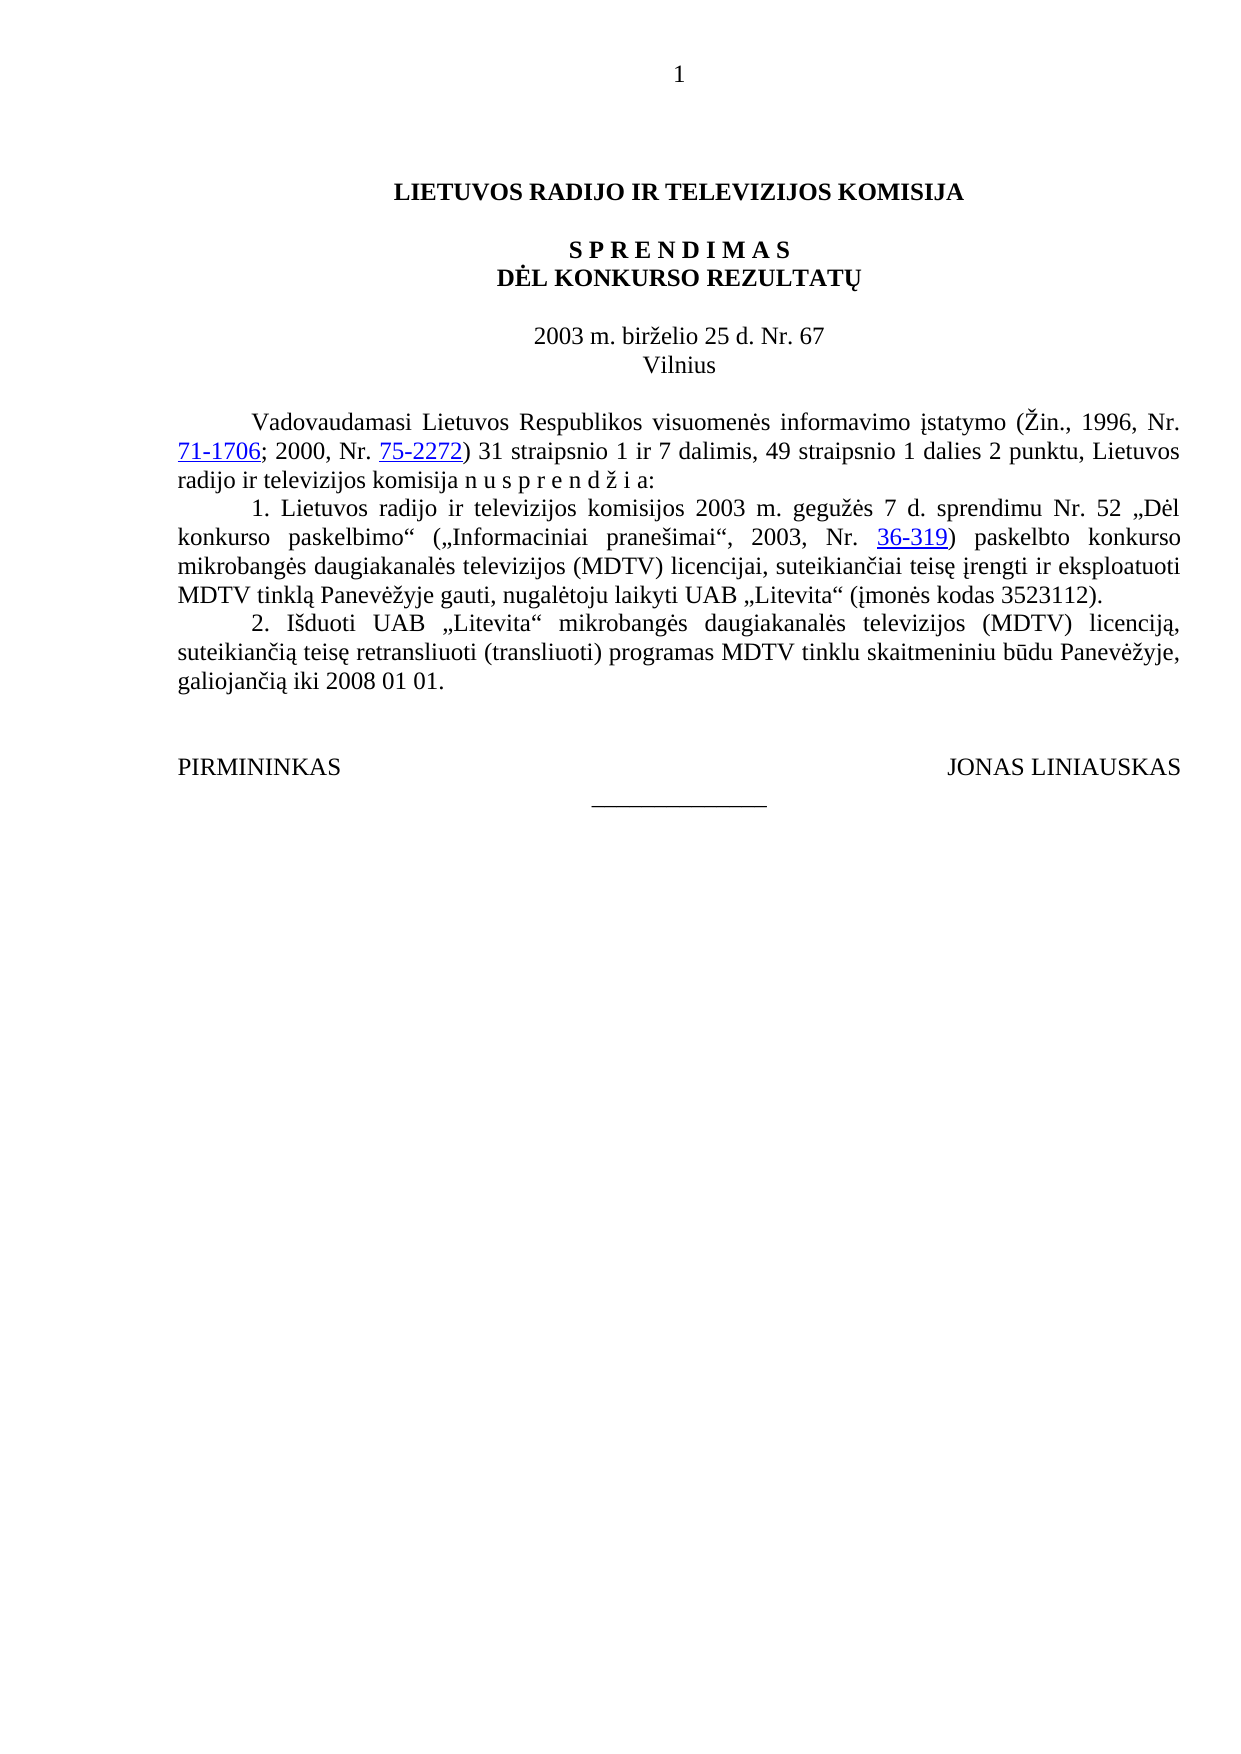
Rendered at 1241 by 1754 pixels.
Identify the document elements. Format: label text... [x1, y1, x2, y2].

text 2003 m. birželio 25 d. Nr. 67 [177, 321, 1181, 350]
text LIETUVOS RADIJO IR TELEVIZIJOS KOMISIJA [177, 177, 1181, 206]
text Vadovaudamasi Lietuvos Respublikos visuomenės informavimo įstatymo (Žin., 1996, Nr. 71-1706; 2000, Nr. 75-2272) 31 straipsnio 1 ir 7 dalimis, 49 straipsnio 1 dalies 2 punktu, Lietuvos radijo ir televizijos komisija nusprendžia: [177, 407, 1181, 493]
text 2. Išduoti UAB „Litevita“ mikrobangės daugiakanalės televizijos (MDTV) licenciją, suteikiančią teisę retransliuoti (transliuoti) programas MDTV tinklu skaitmeniniu būdu Panevėžyje, galiojančią iki 2008 01 01. [177, 608, 1181, 695]
text ______________ [177, 781, 1181, 810]
text S P R E N D I M A S [177, 235, 1181, 263]
text 1. Lietuvos radijo ir televizijos komisijos 2003 m. gegužės 7 d. sprendimu Nr. 52 „Dėl konkurso paskelbimo“ („Informaciniai pranešimai“, 2003, Nr. 36-319) paskelbto konkurso mikrobangės daugiakanalės televizijos (MDTV) licencijai, suteikiančiai teisę įrengti ir eksploatuoti MDTV tinklą Panevėžyje gauti, nugalėtoju laikyti UAB „Litevita“ (įmonės kodas 3523112). [177, 493, 1181, 608]
text PIRMININKAS JONAS LINIAUSKAS [177, 752, 1181, 781]
text DĖL KONKURSO REZULTATŲ [177, 263, 1181, 292]
text Vilnius [177, 350, 1181, 378]
